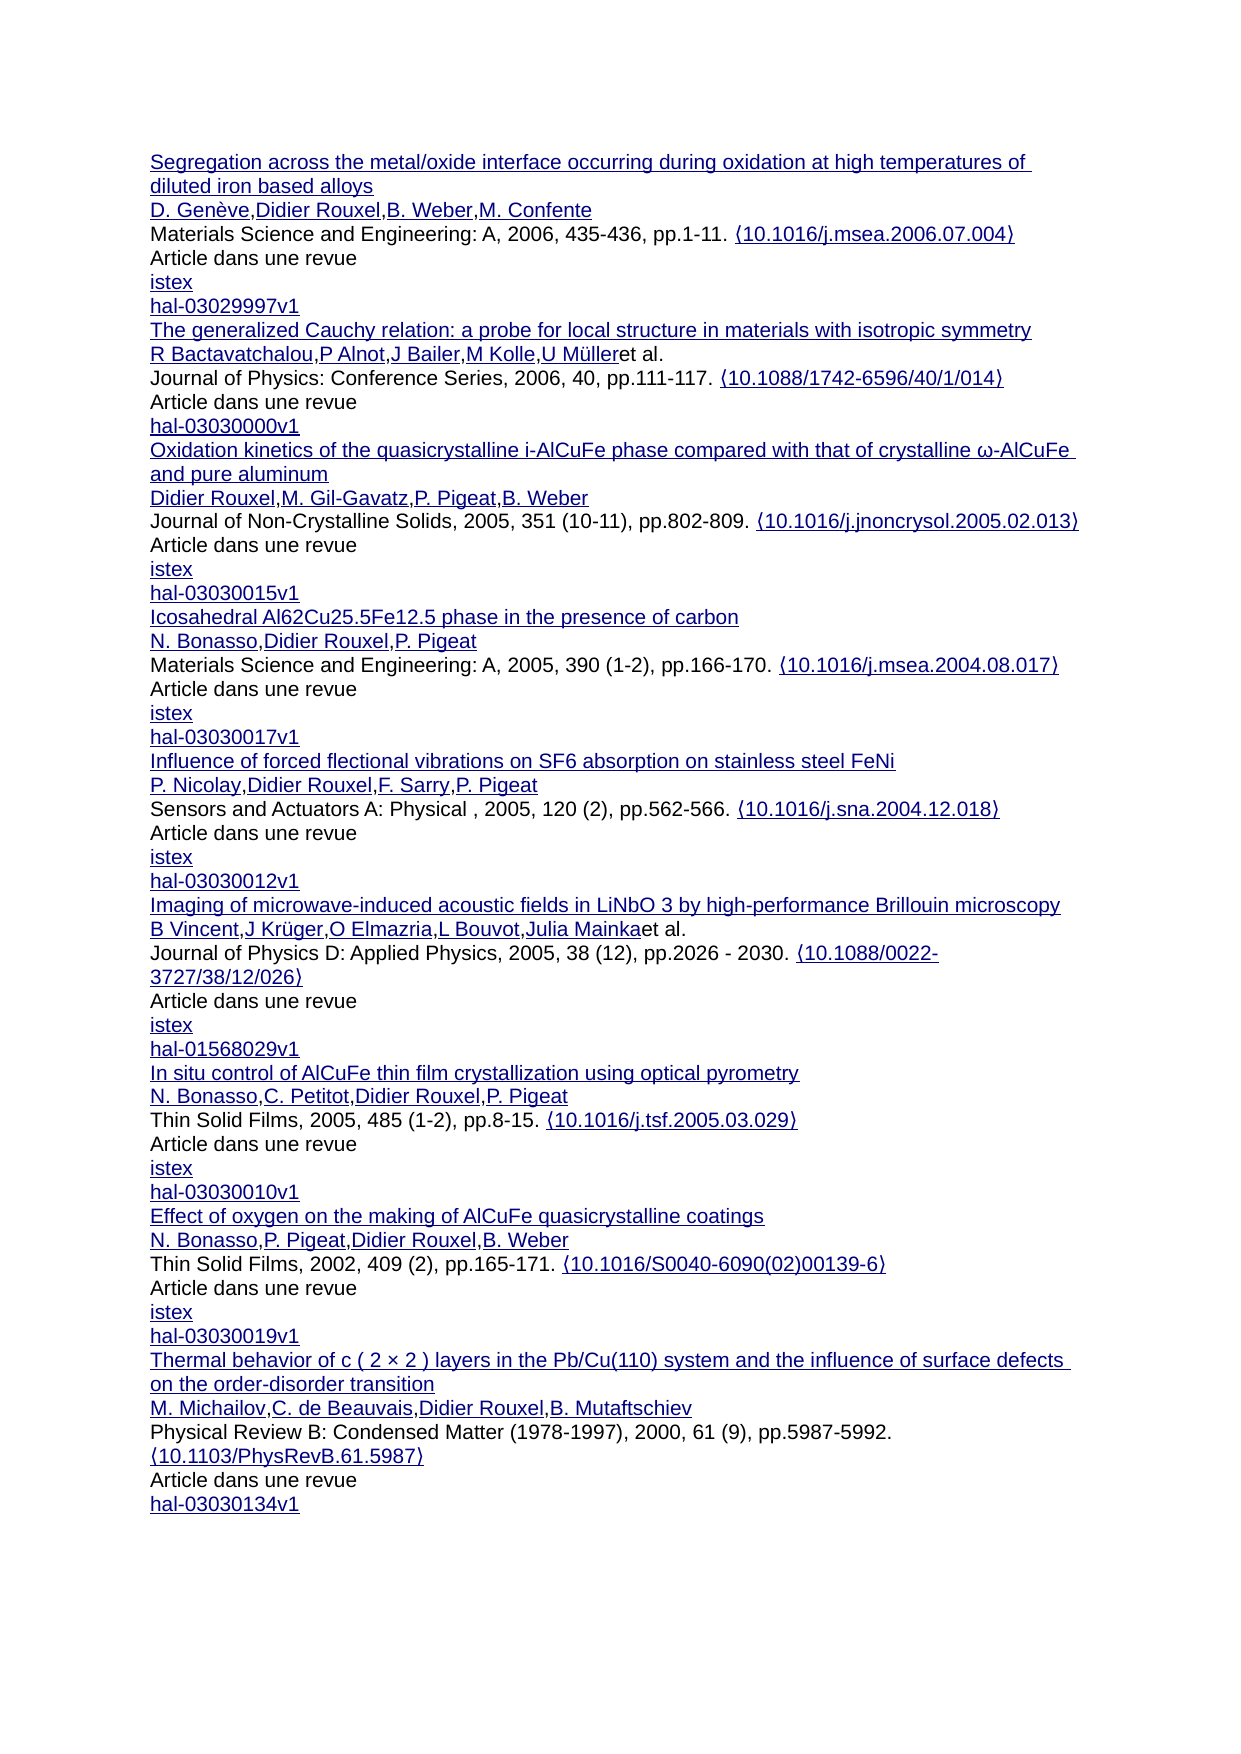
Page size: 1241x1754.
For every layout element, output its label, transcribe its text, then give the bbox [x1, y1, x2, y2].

table_cell Icosahedral Al62Cu25.5Fe12.5 phase in the presence of carbon N. Bonasso,Didier Rouxel,P. Pigeat Materials Science and Engineering: A, 2005, 390 (1-2), pp.166-170. ⟨10.1016/j.msea.2004.08.017⟩ Article dans une revue istex hal-03030017v1 [150, 605, 1090, 749]
table_cell Thermal behavior of c ( 2 × 2 ) layers in the Pb/Cu(110) system and the influence of surface defects on the order-disorder transition M. Michailov,C. de Beauvais,Didier Rouxel,B. Mutaftschiev Physical Review B: Condensed Matter (1978-1997), 2000, 61 (9), pp.5987-5992. ⟨10.1103/PhysRevB.61.5987⟩ Article dans une revue hal-03030134v1 [150, 1348, 1090, 1516]
table_cell The generalized Cauchy relation: a probe for local structure in materials with isotropic symmetry R Bactavatchalou,P Alnot,J Bailer,M Kolle,U Mülleret al. Journal of Physics: Conference Series, 2006, 40, pp.111-117. ⟨10.1088/1742-6596/40/1/014⟩ Article dans une revue hal-03030000v1 [150, 318, 1090, 437]
table_cell Segregation across the metal/oxide interface occurring during oxidation at high temperatures of diluted iron based alloys D. Genève,Didier Rouxel,B. Weber,M. Confente Materials Science and Engineering: A, 2006, 435-436, pp.1-11. ⟨10.1016/j.msea.2006.07.004⟩ Article dans une revue istex hal-03029997v1 [150, 150, 1090, 318]
table_cell In situ control of AlCuFe thin film crystallization using optical pyrometry N. Bonasso,C. Petitot,Didier Rouxel,P. Pigeat Thin Solid Films, 2005, 485 (1-2), pp.8-15. ⟨10.1016/j.tsf.2005.03.029⟩ Article dans une revue istex hal-03030010v1 [150, 1060, 1090, 1204]
table_cell Imaging of microwave-induced acoustic fields in LiNbO 3 by high-performance Brillouin microscopy B Vincent,J Krüger,O Elmazria,L Bouvot,Julia Mainkaet al. Journal of Physics D: Applied Physics, 2005, 38 (12), pp.2026 - 2030. ⟨10.1088/0022-3727/38/12/026⟩ Article dans une revue istex hal-01568029v1 [150, 893, 1090, 1060]
table_cell Influence of forced flectional vibrations on SF6 absorption on stainless steel FeNi P. Nicolay,Didier Rouxel,F. Sarry,P. Pigeat Sensors and Actuators A: Physical , 2005, 120 (2), pp.562-566. ⟨10.1016/j.sna.2004.12.018⟩ Article dans une revue istex hal-03030012v1 [150, 749, 1090, 893]
table_cell Effect of oxygen on the making of AlCuFe quasicrystalline coatings N. Bonasso,P. Pigeat,Didier Rouxel,B. Weber Thin Solid Films, 2002, 409 (2), pp.165-171. ⟨10.1016/S0040-6090(02)00139-6⟩ Article dans une revue istex hal-03030019v1 [150, 1204, 1090, 1348]
table_cell Oxidation kinetics of the quasicrystalline i-AlCuFe phase compared with that of crystalline ω-AlCuFe and pure aluminum Didier Rouxel,M. Gil-Gavatz,P. Pigeat,B. Weber Journal of Non-Crystalline Solids, 2005, 351 (10-11), pp.802-809. ⟨10.1016/j.jnoncrysol.2005.02.013⟩ Article dans une revue istex hal-03030015v1 [150, 438, 1090, 605]
